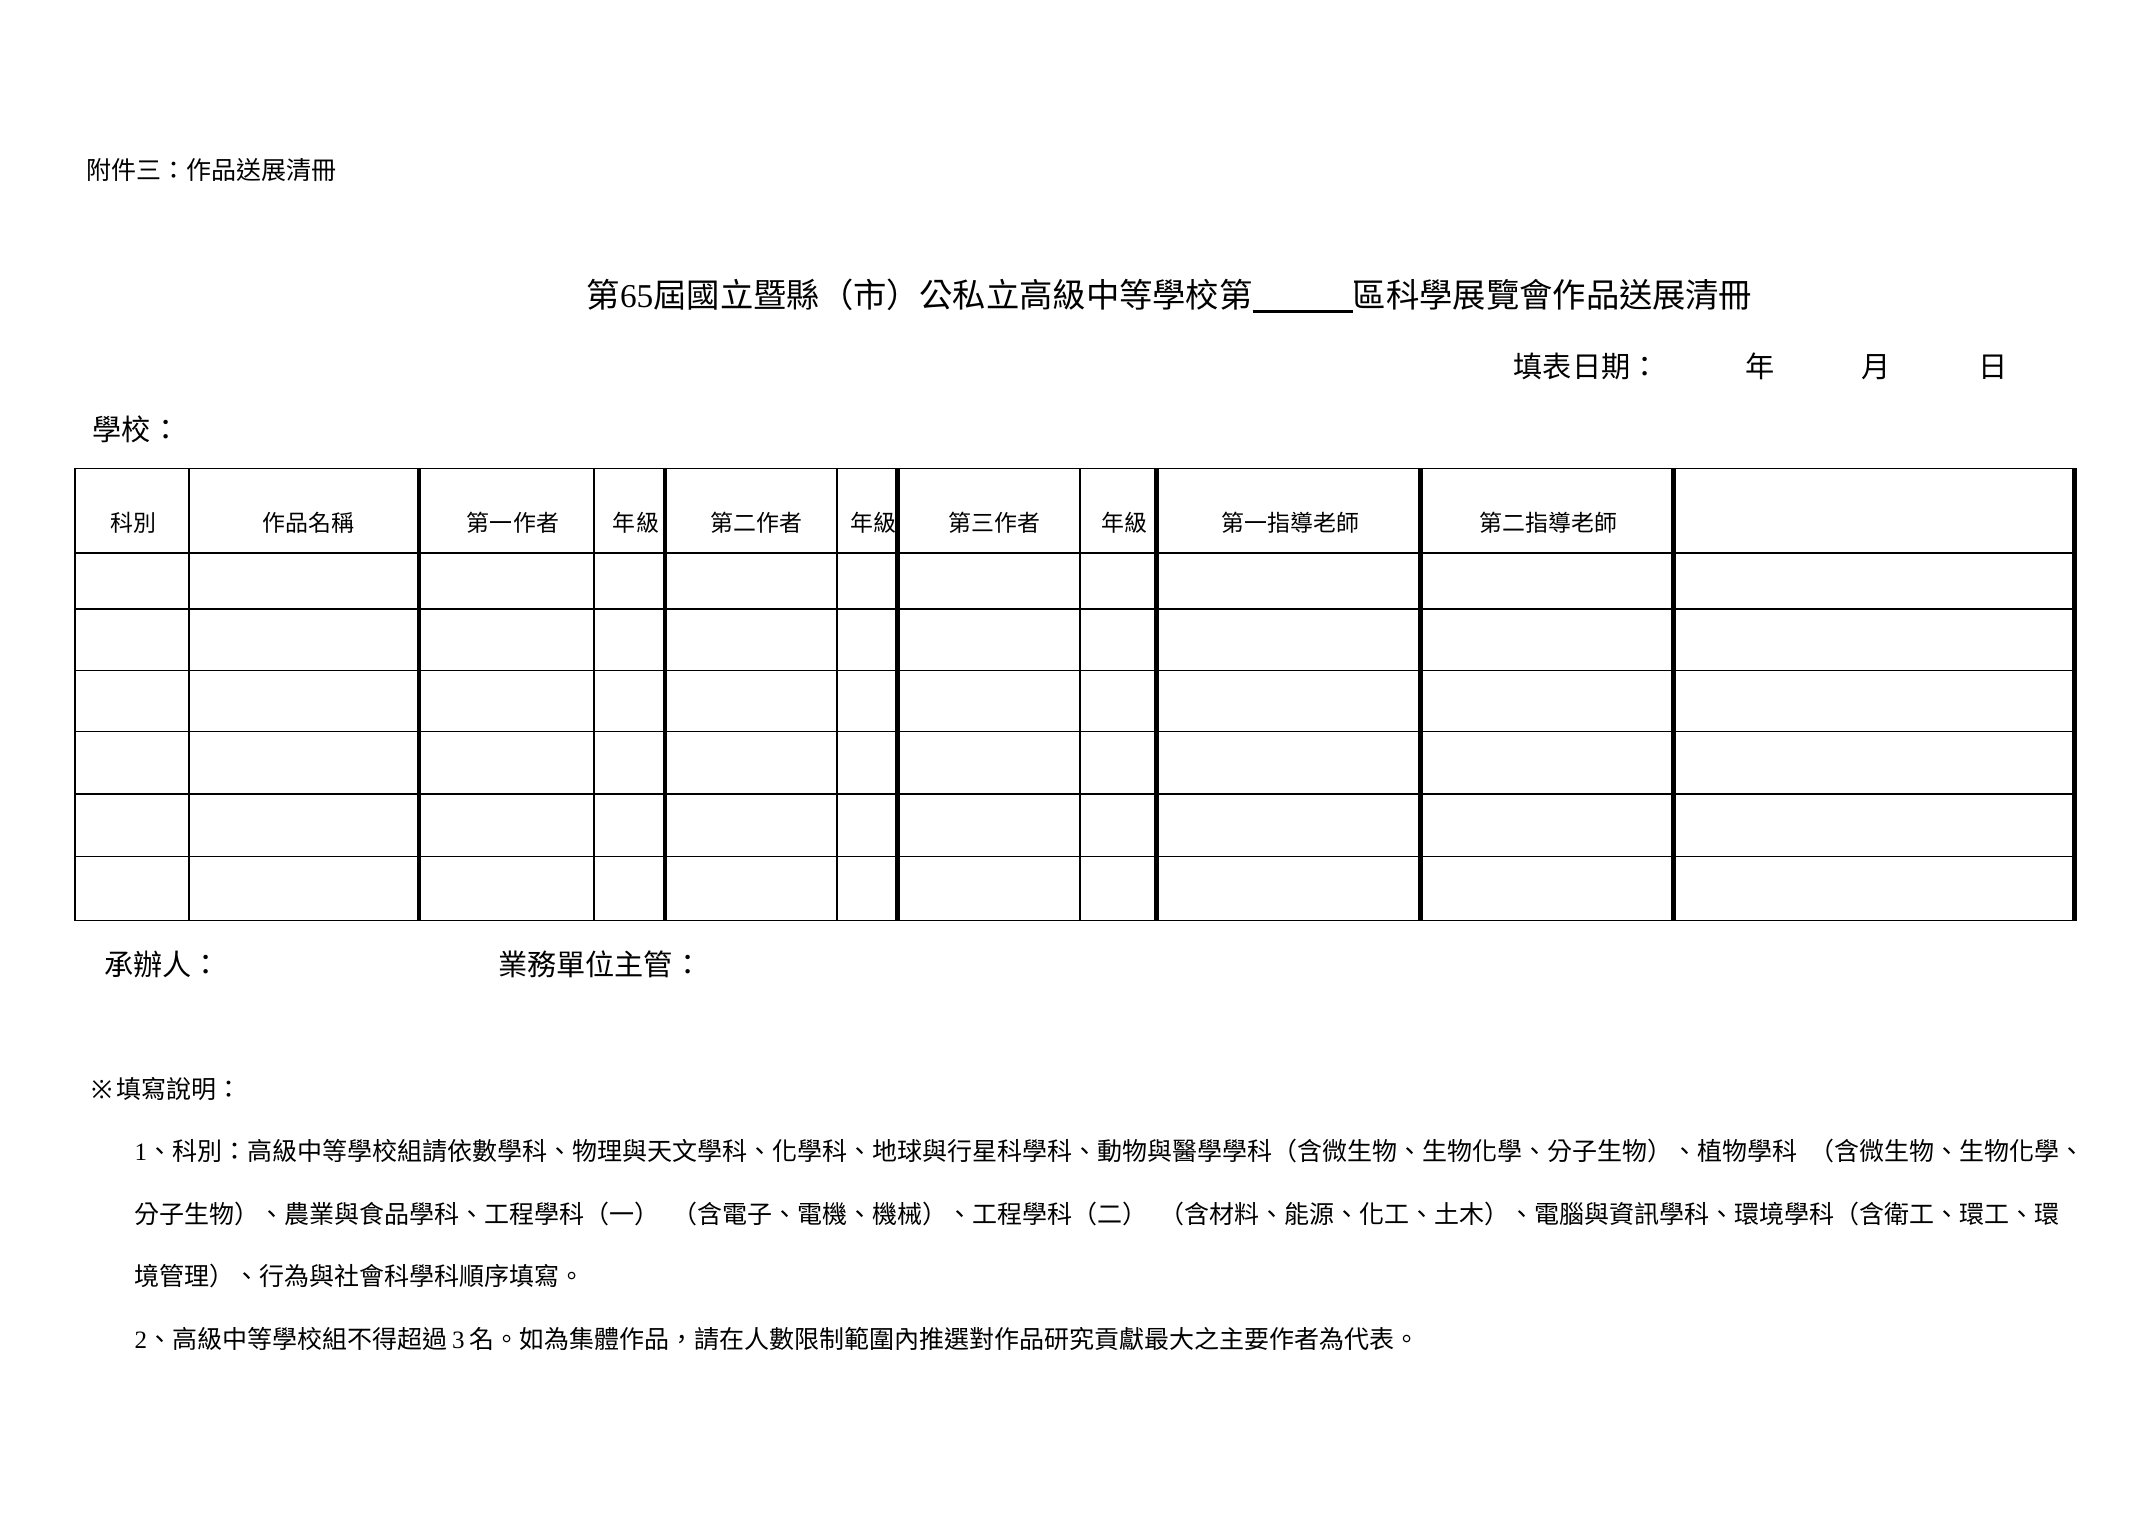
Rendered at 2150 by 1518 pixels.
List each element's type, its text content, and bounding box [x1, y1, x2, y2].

table_cell [838, 732, 895, 793]
table_cell [667, 671, 836, 731]
table_cell [900, 610, 1079, 670]
table_cell [1159, 795, 1418, 856]
table_cell [667, 795, 836, 856]
text 2、高級中等學校組不得超過3名。如為集體作品，請在人數限制範圍內推選對作品研究貢獻最大之主要作者為代表。 [134, 1296, 2074, 1358]
table_cell [1423, 610, 1671, 670]
table_header 年級 [1081, 469, 1154, 552]
table_header 第三作者 [900, 469, 1079, 552]
table_cell [1081, 732, 1154, 793]
table_cell [1676, 610, 2072, 670]
table_cell [595, 554, 663, 608]
table_cell [1676, 671, 2072, 731]
table_header 科別 [76, 469, 188, 552]
table_cell [595, 610, 663, 670]
table_cell [1159, 732, 1418, 793]
table_cell [190, 554, 417, 608]
table_cell [76, 732, 188, 793]
table_cell [900, 554, 1079, 608]
table_cell [76, 554, 188, 608]
table_cell [76, 671, 188, 731]
table_cell [1676, 554, 2072, 608]
table_header 第一作者 [421, 469, 593, 552]
text 填表日期： 年 月 日 [75, 323, 2007, 386]
table_cell [190, 610, 417, 670]
text ※填寫說明： [87, 1046, 2082, 1108]
table_cell [76, 795, 188, 856]
table_cell [1081, 554, 1154, 608]
table_cell [595, 795, 663, 856]
table_cell [1423, 857, 1671, 920]
table_header 第二指導老師 [1423, 469, 1671, 552]
table_cell [595, 732, 663, 793]
table_cell [421, 732, 593, 793]
table_cell [76, 610, 188, 670]
table_cell [1676, 857, 2072, 920]
table_cell [1676, 795, 2072, 856]
table_cell [900, 732, 1079, 793]
text 承辦人： 業務單位主管： [87, 921, 2077, 983]
table_cell [1423, 671, 1671, 731]
table_cell [667, 610, 836, 670]
table_cell [667, 732, 836, 793]
table_cell [667, 554, 836, 608]
table_cell [1081, 610, 1154, 670]
table_cell [421, 610, 593, 670]
table_cell [1676, 732, 2072, 793]
table_cell [1423, 554, 1671, 608]
table_header 年級 [595, 469, 663, 552]
table_cell [190, 795, 417, 856]
table_cell [76, 857, 188, 920]
table_cell [900, 795, 1079, 856]
table_cell [421, 857, 593, 920]
text 學校： [75, 386, 1890, 448]
table_cell [421, 554, 593, 608]
table_cell [1423, 795, 1671, 856]
table_cell [1081, 671, 1154, 731]
table_header 聯絡人代表 EMAIL [1676, 469, 2072, 552]
table_cell [421, 671, 593, 731]
table_cell [1159, 610, 1418, 670]
table_header 第一指導老師 [1159, 469, 1418, 552]
table_header 年級 [838, 469, 895, 552]
table_cell [838, 857, 895, 920]
text 1、科別：高級中等學校組請依數學科、物理與天文學科、化學科、地球與行星科學科、動物與醫學學科（含微生物、生物化學、分子生物）、植物學科 （含微生物、生物化學、分子生物）、農業與食品學科、工程學科（一） （含電子、電機、機械）、工程學科（二） （含材料、能源、化工、土木）、電腦與資訊學科、環境學科（含衛工、環工、環境管理）、行為與社會科學科順序填寫。 [134, 1108, 2074, 1296]
table_cell [190, 857, 417, 920]
table_cell [595, 671, 663, 731]
table_cell [900, 671, 1079, 731]
text 附件三：作品送展清冊 [87, 126, 2077, 189]
table_header 第二作者 [667, 469, 836, 552]
table_cell [1423, 732, 1671, 793]
table_cell [1081, 795, 1154, 856]
table_cell [667, 857, 836, 920]
table_cell [1159, 671, 1418, 731]
table_header 作品名稱 [190, 469, 417, 552]
table_cell [190, 732, 417, 793]
table_cell [1081, 857, 1154, 920]
table_cell [838, 795, 895, 856]
table_cell [900, 857, 1079, 920]
table_cell [1159, 554, 1418, 608]
table_cell [1159, 857, 1418, 920]
table_cell [838, 554, 895, 608]
table_cell [838, 610, 895, 670]
table_cell [421, 795, 593, 856]
table_cell [595, 857, 663, 920]
table_cell [190, 671, 417, 731]
text 第65屆國立暨縣（市）公私立高級中等學校第 區科學展覽會作品送展清冊 [262, 252, 2077, 314]
table_cell [838, 671, 895, 731]
